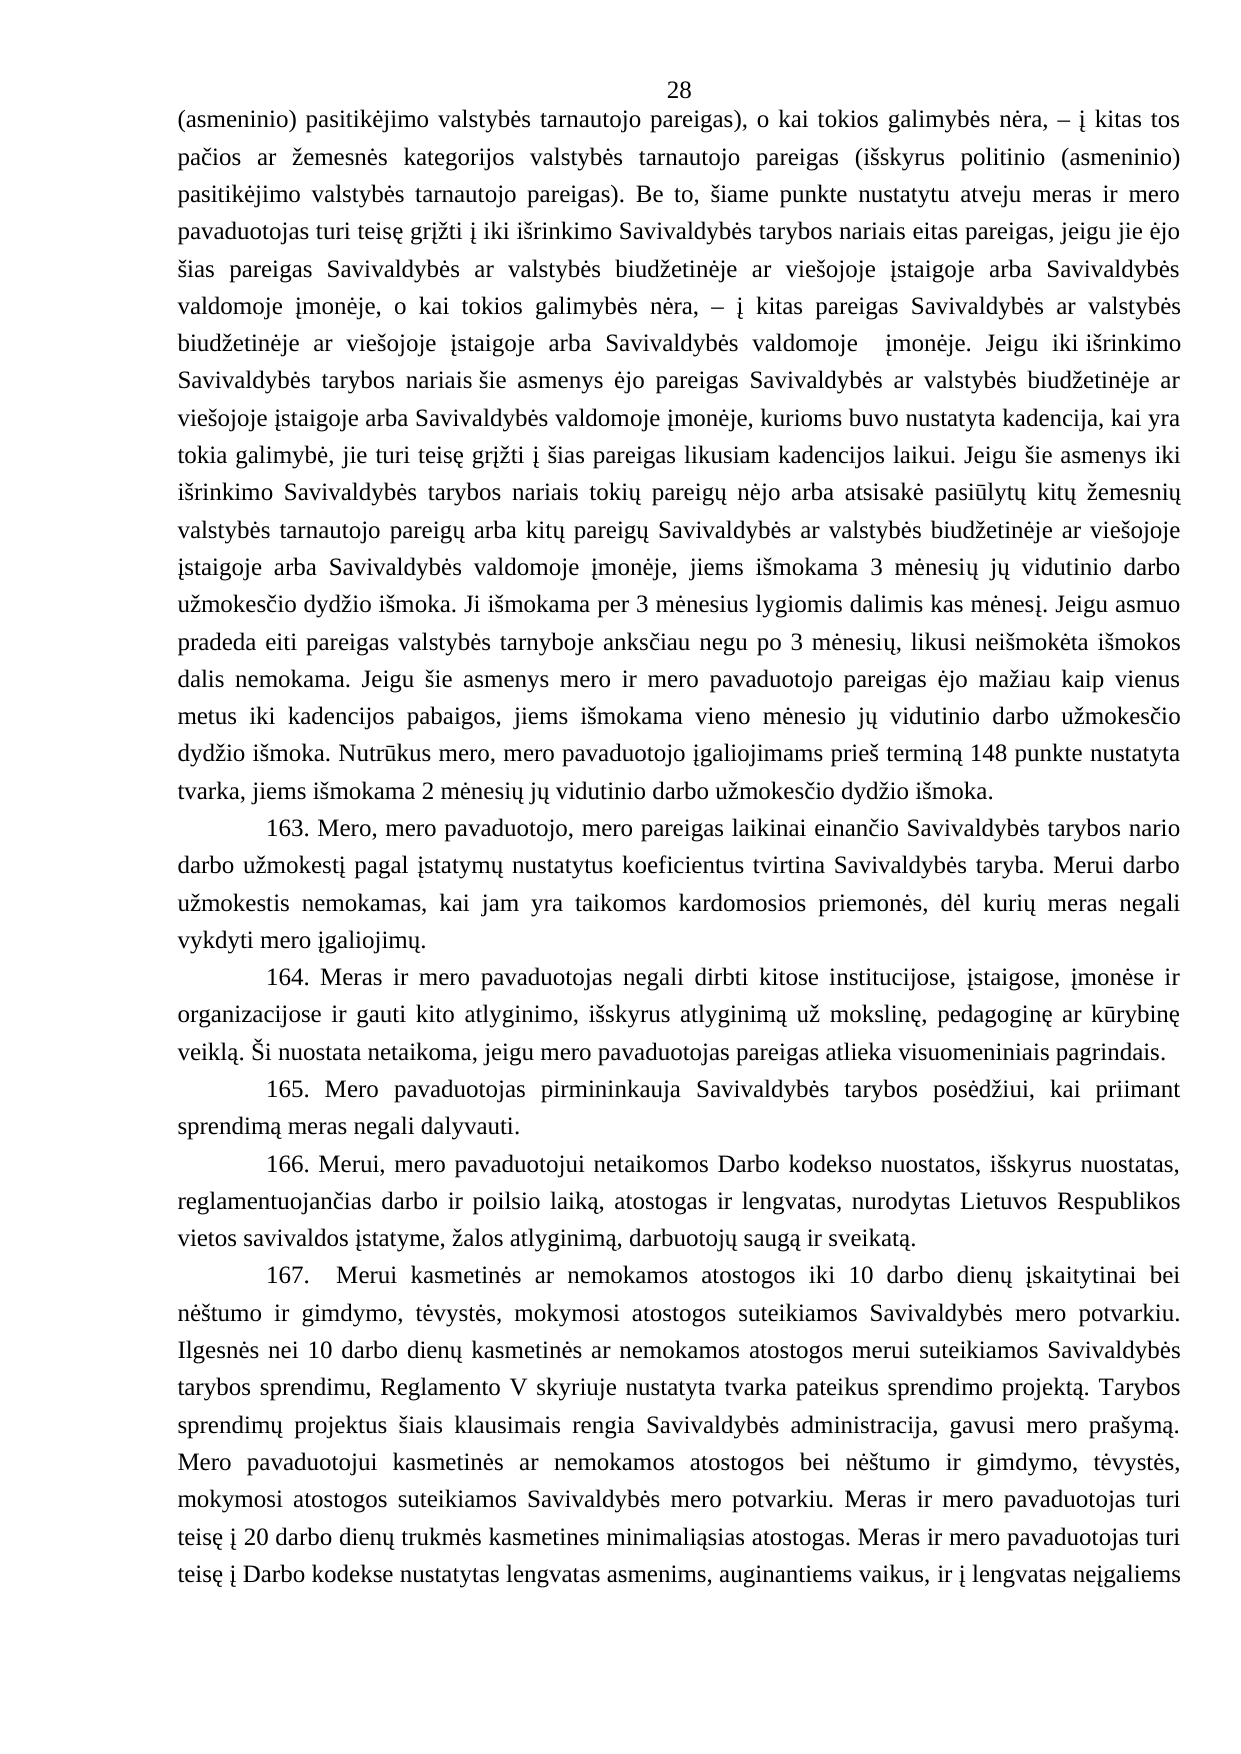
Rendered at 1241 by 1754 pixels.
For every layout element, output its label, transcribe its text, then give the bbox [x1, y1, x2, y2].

text 166. Merui, mero pavaduotojui netaikomos Darbo kodekso nuostatos, išskyrus nuostatas, reglamentuojančias darbo ir poilsio laiką, atostogas ir lengvatas, nurodytas Lietuvos Respublikos vietos savivaldos įstatyme, žalos atlyginimą, darbuotojų saugą ir sveikatą. [177, 1149, 1181, 1252]
text (asmeninio) pasitikėjimo valstybės tarnautojo pareigas), o kai tokios galimybės nėra, – į kitas tos pačios ar žemesnės kategorijos valstybės tarnautojo pareigas (išskyrus politinio (asmeninio) pasitikėjimo valstybės tarnautojo pareigas). Be to, šiame punkte nustatytu atveju meras ir mero pavaduotojas turi teisę grįžti į iki išrinkimo Savivaldybės tarybos nariais eitas pareigas, jeigu jie ėjo šias pareigas Savivaldybės ar valstybės biudžetinėje ar viešojoje įstaigoje arba Savivaldybės valdomoje įmonėje, o kai tokios galimybės nėra, – į kitas pareigas Savivaldybės ar valstybės biudžetinėje ar viešojoje įstaigoje arba Savivaldybės valdomoje įmonėje. Jeigu iki išrinkimo Savivaldybės tarybos nariais šie asmenys ėjo pareigas Savivaldybės ar valstybės biudžetinėje ar viešojoje įstaigoje arba Savivaldybės valdomoje įmonėje, kurioms buvo nustatyta kadencija, kai yra tokia galimybė, jie turi teisę grįžti į šias pareigas likusiam kadencijos laikui. Jeigu šie asmenys iki išrinkimo Savivaldybės tarybos nariais tokių pareigų nėjo arba atsisakė pasiūlytų kitų žemesnių valstybės tarnautojo pareigų arba kitų pareigų Savivaldybės ar valstybės biudžetinėje ar viešojoje įstaigoje arba Savivaldybės valdomoje įmonėje, jiems išmokama 3 mėnesių jų vidutinio darbo užmokesčio dydžio išmoka. Ji išmokama per 3 mėnesius lygiomis dalimis kas mėnesį. Jeigu asmuo pradeda eiti pareigas valstybės tarnyboje anksčiau negu po 3 mėnesių, likusi neišmokėta išmokos dalis nemokama. Jeigu šie asmenys mero ir mero pavaduotojo pareigas ėjo mažiau kaip vienus metus iki kadencijos pabaigos, jiems išmokama vieno mėnesio jų vidutinio darbo užmokesčio dydžio išmoka. Nutrūkus mero, mero pavaduotojo įgaliojimams prieš terminą 148 punkte nustatyta tvarka, jiems išmokama 2 mėnesių jų vidutinio darbo užmokesčio dydžio išmoka. [177, 104, 1181, 804]
text 167. Merui kasmetinės ar nemokamos atostogos iki 10 darbo dienų įskaitytinai bei nėštumo ir gimdymo, tėvystės, mokymosi atostogos suteikiamos Savivaldybės mero potvarkiu. Ilgesnės nei 10 darbo dienų kasmetinės ar nemokamos atostogos merui suteikiamos Savivaldybės tarybos sprendimu, Reglamento V skyriuje nustatyta tvarka pateikus sprendimo projektą. Tarybos sprendimų projektus šiais klausimais rengia Savivaldybės administracija, gavusi mero prašymą. Mero pavaduotojui kasmetinės ar nemokamos atostogos bei nėštumo ir gimdymo, tėvystės, mokymosi atostogos suteikiamos Savivaldybės mero potvarkiu. Meras ir mero pavaduotojas turi teisę į 20 darbo dienų trukmės kasmetines minimaliąsias atostogas. Meras ir mero pavaduotojas turi teisę į Darbo kodekse nustatytas lengvatas asmenims, auginantiems vaikus, ir į lengvatas neįgaliems [177, 1261, 1181, 1588]
text 164. Meras ir mero pavaduotojas negali dirbti kitose institucijose, įstaigose, įmonėse ir organizacijose ir gauti kito atlyginimo, išskyrus atlyginimą už mokslinę, pedagoginę ar kūrybinę veiklą. Ši nuostata netaikoma, jeigu mero pavaduotojas pareigas atlieka visuomeniniais pagrindais. [177, 962, 1181, 1066]
text 165. Mero pavaduotojas pirmininkauja Savivaldybės tarybos posėdžiui, kai priimant sprendimą meras negali dalyvauti. [177, 1074, 1181, 1140]
text 163. Mero, mero pavaduotojo, mero pareigas laikinai einančio Savivaldybės tarybos nario darbo užmokestį pagal įstatymų nustatytus koeficientus tvirtina Savivaldybės taryba. Merui darbo užmokestis nemokamas, kai jam yra taikomos kardomosios priemonės, dėl kurių meras negali vykdyti mero įgaliojimų. [177, 813, 1181, 954]
